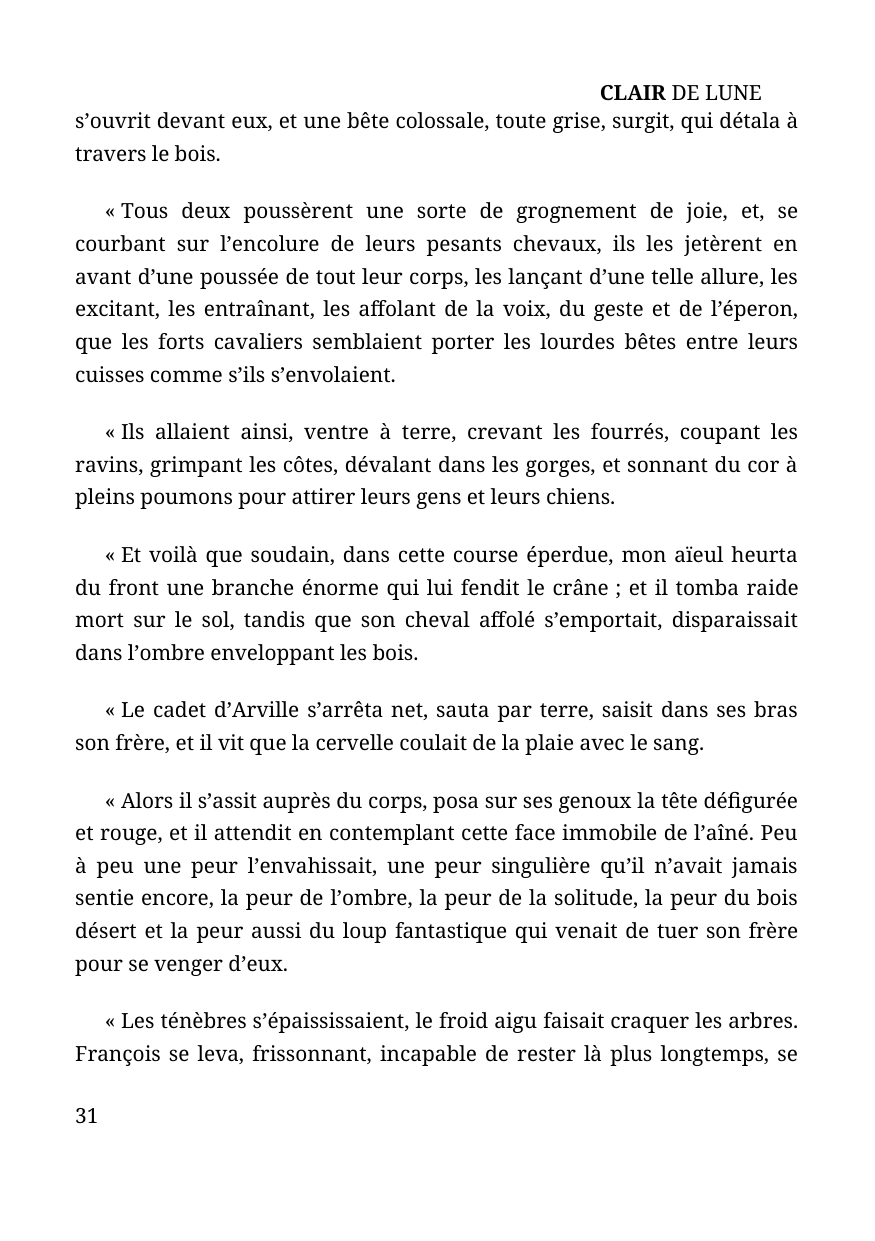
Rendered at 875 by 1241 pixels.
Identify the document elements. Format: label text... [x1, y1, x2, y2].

text « Les ténèbres s’épaississaient, le froid aigu faisait craquer les arbres. François se leva, frissonnant, incapable de rester là plus longtemps, se [75, 1006, 799, 1067]
text « Alors il s’assit auprès du corps, posa sur ses genoux la tête défigurée et rouge, et il attendit en contemplant cette face immobile de l’aîné. Peu à peu une peur l’envahissait, une peur singulière qu’il n’avait jamais sentie encore, la peur de l’ombre, la peur de la solitude, la peur du bois désert et la peur aussi du loup fantastique qui venait de tuer son frère pour se venger d’eux. [75, 786, 799, 977]
text « Ils allaient ainsi, ventre à terre, crevant les fourrés, coupant les ravins, grimpant les côtes, dévalant dans les gorges, et sonnant du cor à pleins poumons pour attirer leurs gens et leurs chiens. [75, 417, 799, 511]
text s’ouvrit devant eux, et une bête colossale, toute grise, surgit, qui détala à travers le bois. [75, 106, 799, 167]
text « Tous deux poussèrent une sorte de grognement de joie, et, se courbant sur l’encolure de leurs pesants chevaux, ils les jetèrent en avant d’une poussée de tout leur corps, les lançant d’une telle allure, les excitant, les entraînant, les affolant de la voix, du geste et de l’éperon, que les forts cavaliers semblaient porter les lourdes bêtes entre leurs cuisses comme s’ils s’envolaient. [75, 197, 799, 388]
text « Le cadet d’Arville s’arrêta net, sauta par terre, saisit dans ses bras son frère, et il vit que la cervelle coulait de la plaie avec le sang. [75, 696, 799, 757]
text « Et voilà que soudain, dans cette course éperdue, mon aïeul heurta du front une branche énorme qui lui fendit le crâne ; et il tomba raide mort sur le sol, tandis que son cheval affolé s’emportait, disparaissait dans l’ombre enveloppant les bois. [75, 540, 799, 666]
